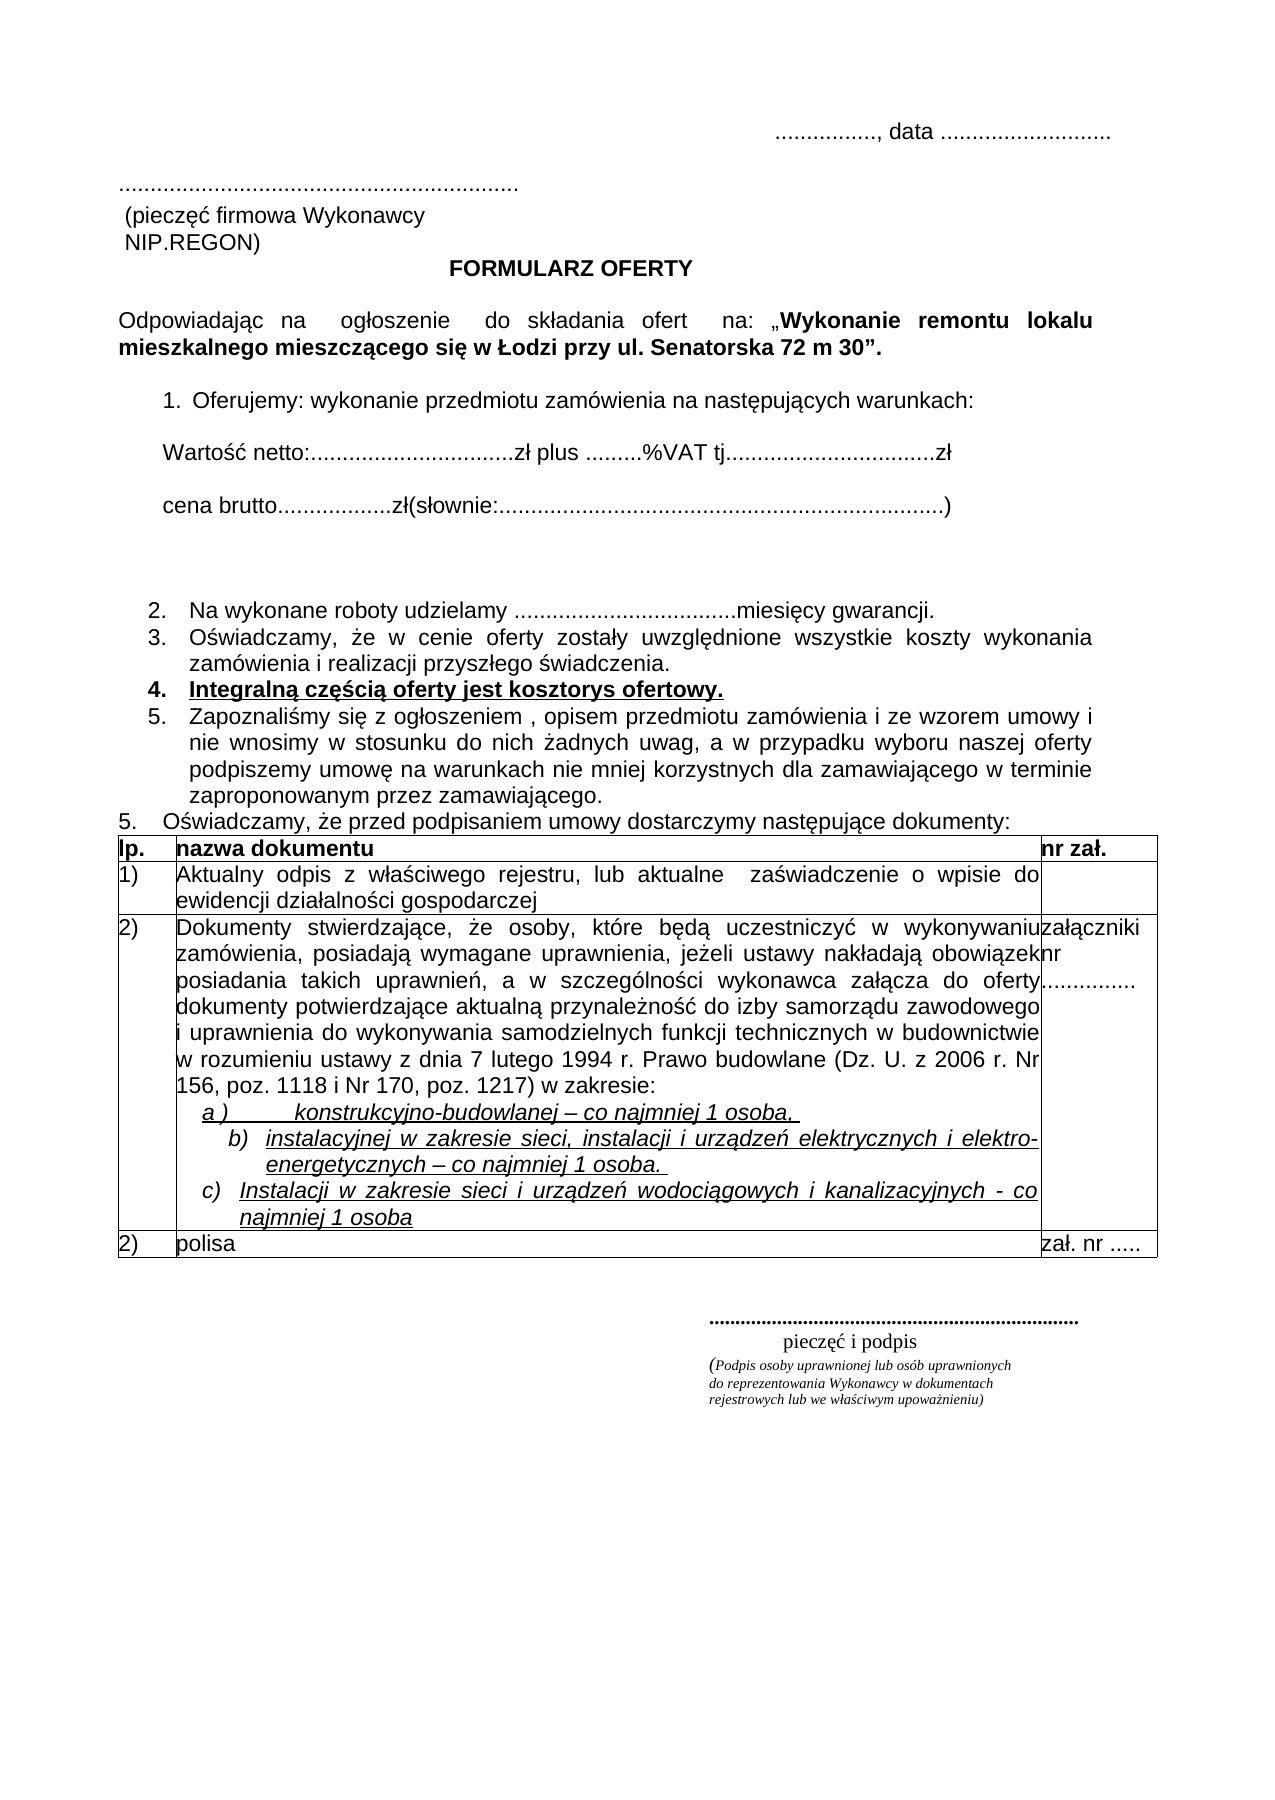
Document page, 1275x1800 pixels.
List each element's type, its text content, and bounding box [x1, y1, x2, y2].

list Na wykonane roboty udzielamy ...................................miesięcy gwarancji. [148, 597, 1093, 624]
text NIP.REGON) [118, 228, 1157, 255]
text 5. Oświadczamy, że przed podpisaniem umowy dostarczymy następujące dokumenty: [118, 808, 1157, 834]
table_header nr zał. [1042, 836, 1157, 861]
table_cell Aktualny odpis z właściwego rejestru, lub aktualne zaświadczenie o wpisie do ewidencji działalności gospodarczej [177, 862, 1041, 914]
table_header nazwa dokumentu [177, 836, 1041, 861]
text (Podpis osoby uprawnionej lub osób uprawnionych [118, 1353, 1157, 1374]
text cena brutto..................zł(słownie:......................................................................) [162, 492, 980, 518]
subtitle ............................................................... [118, 169, 980, 196]
text rejestrowych lub we właściwym upoważnieniu) [118, 1391, 1157, 1408]
table_cell polisa [177, 1231, 1041, 1257]
text Wartość netto:................................zł plus .........%VAT tj.................................zł [162, 439, 980, 466]
text ................, data ........................... [118, 118, 1112, 144]
text Odpowiadając na ogłoszenie do składania ofert na: „Wykonanie remontu lokalu mieszkalnego mieszczącego się w Łodzi przy ul. Senatorska 72 m 30”. [118, 307, 1093, 360]
table_cell załączniki nr ............... [1042, 915, 1157, 1230]
table_cell [1042, 862, 1157, 914]
table_header lp. [119, 836, 176, 861]
text FORMULARZ OFERTY [162, 255, 980, 281]
text (pieczęć firmowa Wykonawcy [118, 202, 1157, 228]
table_cell zał. nr ..... [1042, 1231, 1157, 1257]
list Integralną częścią oferty jest kosztorys ofertowy. [148, 676, 1093, 703]
text do reprezentowania Wykonawcy w dokumentach [118, 1374, 1157, 1391]
table_cell 2) [119, 915, 176, 1230]
list Zapoznaliśmy się z ogłoszeniem , opisem przedmiotu zamówienia i ze wzorem umowy i nie wnosimy w stosunku do nich żadnych uwag, a w przypadku wyboru naszej oferty podpiszemy umowę na warunkach nie mniej korzystnych dla zamawiającego w terminie zaproponowanym przez zamawiającego. [148, 703, 1093, 808]
table_cell Dokumenty stwierdzające, że osoby, które będą uczestniczyć w wykonywaniu zamówienia, posiadają wymagane uprawnienia, jeżeli ustawy nakładają obowiązek posiadania takich uprawnień, a w szczególności wykonawca załącza do oferty dokumenty potwierdzające aktualną przynależność do izby samorządu zawodowego i uprawnienia do wykonywania samodzielnych funkcji technicznych w budownictwie w rozumieniu ustawy z dnia 7 lutego 1994 r. Prawo budowlane (Dz. U. z 2006 r. Nr 156, poz. 1118 i Nr 170, poz. 1217) w zakresie: a ) konstrukcyjno-bu­dowlanej – co najmniej 1 osoba, instalacyjnej w zakresie sieci, instalacji i urządzeń elektrycznych i elektro-ener­getycznych – co najmniej 1 osoba. Instalacji w zakresie sieci i urządzeń wodociągowych i kanalizacyjnych - co najmniej 1 osoba [177, 915, 1041, 1230]
list Oświadczamy, że w cenie oferty zostały uwzględnione wszystkie koszty wykonania zamówienia i realizacji przyszłego świadczenia. [148, 624, 1093, 676]
table_cell 2) [119, 1231, 176, 1257]
table_cell 1) [119, 862, 176, 914]
text ....................................................................... [118, 1305, 1157, 1329]
text pieczęć i podpis [118, 1329, 1157, 1353]
list Oferujemy: wykonanie przedmiotu zamówienia na następujących warunkach: [162, 387, 980, 413]
